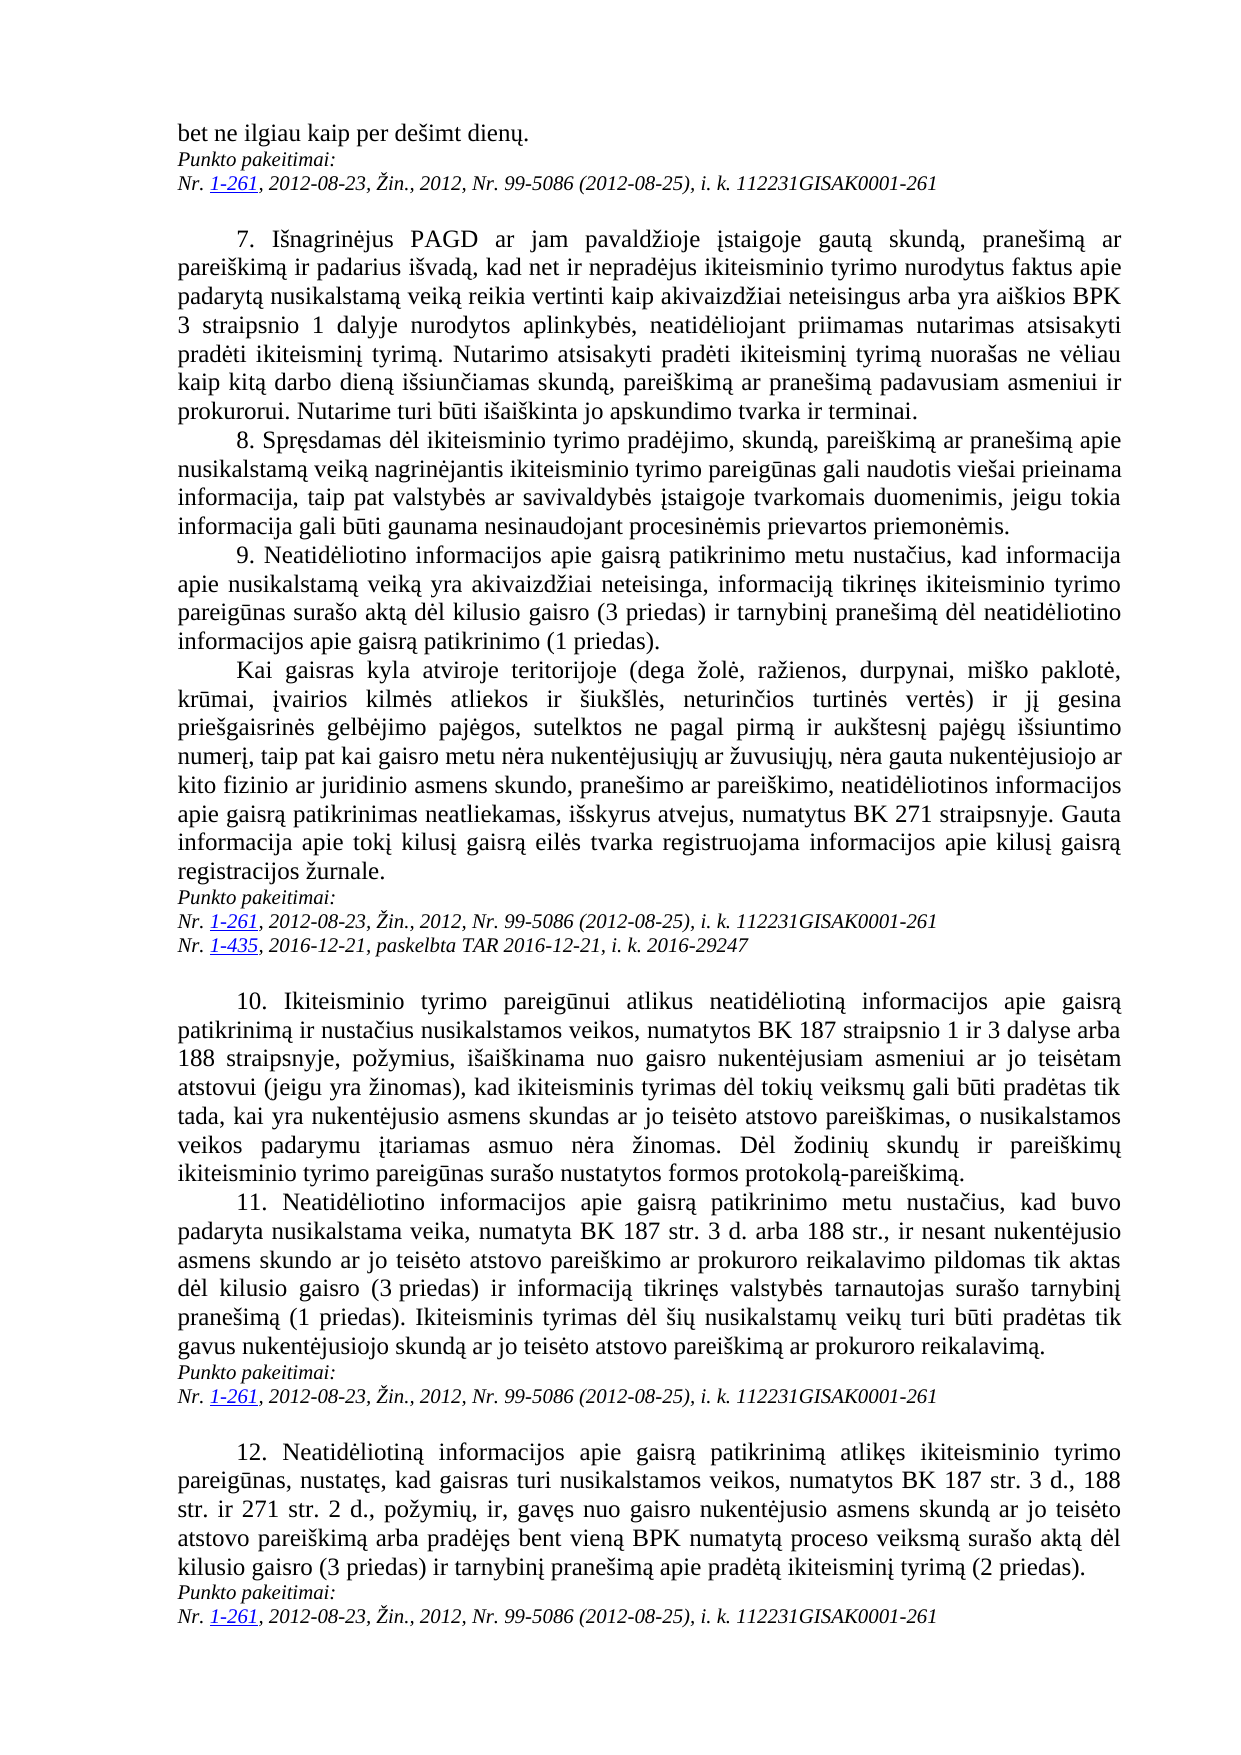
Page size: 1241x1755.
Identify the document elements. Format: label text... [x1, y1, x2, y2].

text Punkto pakeitimai: [177, 885, 1122, 909]
text 11. Neatidėliotino informacijos apie gaisrą patikrinimo metu nustačius, kad buvo padaryta nusikalstama veika, numatyta BK 187 str. 3 d. arba 188 str., ir nesant nukentėjusio asmens skundo ar jo teisėto atstovo pareiškimo ar prokuroro reikalavimo pildomas tik aktas dėl kilusio gaisro (3 priedas) ir informaciją tikrinęs valstybės tarnautojas surašo tarnybinį pranešimą (1 priedas). Ikiteisminis tyrimas dėl šių nusikalstamų veikų turi būti pradėtas tik gavus nukentėjusiojo skundą ar jo teisėto atstovo pareiškimą ar prokuroro reikalavimą. [177, 1187, 1122, 1360]
text Punkto pakeitimai: [177, 1360, 1122, 1384]
text Nr. 1-261, 2012-08-23, Žin., 2012, Nr. 99-5086 (2012-08-25), i. k. 112231GISAK0001-261 [177, 171, 1122, 195]
text Nr. 1-261, 2012-08-23, Žin., 2012, Nr. 99-5086 (2012-08-25), i. k. 112231GISAK0001-261 [177, 909, 1122, 933]
text bet ne ilgiau kaip per dešimt dienų. [177, 118, 1122, 147]
text Nr. 1-261, 2012-08-23, Žin., 2012, Nr. 99-5086 (2012-08-25), i. k. 112231GISAK0001-261 [177, 1384, 1122, 1408]
text Kai gaisras kyla atviroje teritorijoje (dega žolė, ražienos, durpynai, miško paklotė, krūmai, įvairios kilmės atliekos ir šiukšlės, neturinčios turtinės vertės) ir jį gesina priešgaisrinės gelbėjimo pajėgos, sutelktos ne pagal pirmą ir aukštesnį pajėgų išsiuntimo numerį, taip pat kai gaisro metu nėra nukentėjusiųjų ar žuvusiųjų, nėra gauta nukentėjusiojo ar kito fizinio ar juridinio asmens skundo, pranešimo ar pareiškimo, neatidėliotinos informacijos apie gaisrą patikrinimas neatliekamas, išskyrus atvejus, numatytus BK 271 straipsnyje. Gauta informacija apie tokį kilusį gaisrą eilės tvarka registruojama informacijos apie kilusį gaisrą registracijos žurnale. [177, 655, 1122, 885]
text Punkto pakeitimai: [177, 1580, 1122, 1604]
text Nr. 1-261, 2012-08-23, Žin., 2012, Nr. 99-5086 (2012-08-25), i. k. 112231GISAK0001-261 [177, 1604, 1122, 1628]
text Punkto pakeitimai: [177, 147, 1122, 171]
text 10. Ikiteisminio tyrimo pareigūnui atlikus neatidėliotiną informacijos apie gaisrą patikrinimą ir nustačius nusikalstamos veikos, numatytos BK 187 straipsnio 1 ir 3 dalyse arba 188 straipsnyje, požymius, išaiškinama nuo gaisro nukentėjusiam asmeniui ar jo teisėtam atstovui (jeigu yra žinomas), kad ikiteisminis tyrimas dėl tokių veiksmų gali būti pradėtas tik tada, kai yra nukentėjusio asmens skundas ar jo teisėto atstovo pareiškimas, o nusikalstamos veikos padarymu įtariamas asmuo nėra žinomas. Dėl žodinių skundų ir pareiškimų ikiteisminio tyrimo pareigūnas surašo nustatytos formos protokolą-pareiškimą. [177, 986, 1122, 1187]
text 9. Neatidėliotino informacijos apie gaisrą patikrinimo metu nustačius, kad informacija apie nusikalstamą veiką yra akivaizdžiai neteisinga, informaciją tikrinęs ikiteisminio tyrimo pareigūnas surašo aktą dėl kilusio gaisro (3 priedas) ir tarnybinį pranešimą dėl neatidėliotino informacijos apie gaisrą patikrinimo (1 priedas). [177, 540, 1122, 655]
text 12. Neatidėliotiną informacijos apie gaisrą patikrinimą atlikęs ikiteisminio tyrimo pareigūnas, nustatęs, kad gaisras turi nusikalstamos veikos, numatytos BK 187 str. 3 d., 188 str. ir 271 str. 2 d., požymių, ir, gavęs nuo gaisro nukentėjusio asmens skundą ar jo teisėto atstovo pareiškimą arba pradėjęs bent vieną BPK numatytą proceso veiksmą surašo aktą dėl kilusio gaisro (3 priedas) ir tarnybinį pranešimą apie pradėtą ikiteisminį tyrimą (2 priedas). [177, 1437, 1122, 1580]
text 7. Išnagrinėjus PAGD ar jam pavaldžioje įstaigoje gautą skundą, pranešimą ar pareiškimą ir padarius išvadą, kad net ir nepradėjus ikiteisminio tyrimo nurodytus faktus apie padarytą nusikalstamą veiką reikia vertinti kaip akivaizdžiai neteisingus arba yra aiškios BPK 3 straipsnio 1 dalyje nurodytos aplinkybės, neatidėliojant priimamas nutarimas atsisakyti pradėti ikiteisminį tyrimą. Nutarimo atsisakyti pradėti ikiteisminį tyrimą nuorašas ne vėliau kaip kitą darbo dieną išsiunčiamas skundą, pareiškimą ar pranešimą padavusiam asmeniui ir prokurorui. Nutarime turi būti išaiškinta jo apskundimo tvarka ir terminai. [177, 224, 1122, 425]
text 8. Spręsdamas dėl ikiteisminio tyrimo pradėjimo, skundą, pareiškimą ar pranešimą apie nusikalstamą veiką nagrinėjantis ikiteisminio tyrimo pareigūnas gali naudotis viešai prieinama informacija, taip pat valstybės ar savivaldybės įstaigoje tvarkomais duomenimis, jeigu tokia informacija gali būti gaunama nesinaudojant procesinėmis prievartos priemonėmis. [177, 425, 1122, 540]
text Nr. 1-435, 2016-12-21, paskelbta TAR 2016-12-21, i. k. 2016-29247 [177, 933, 1122, 957]
